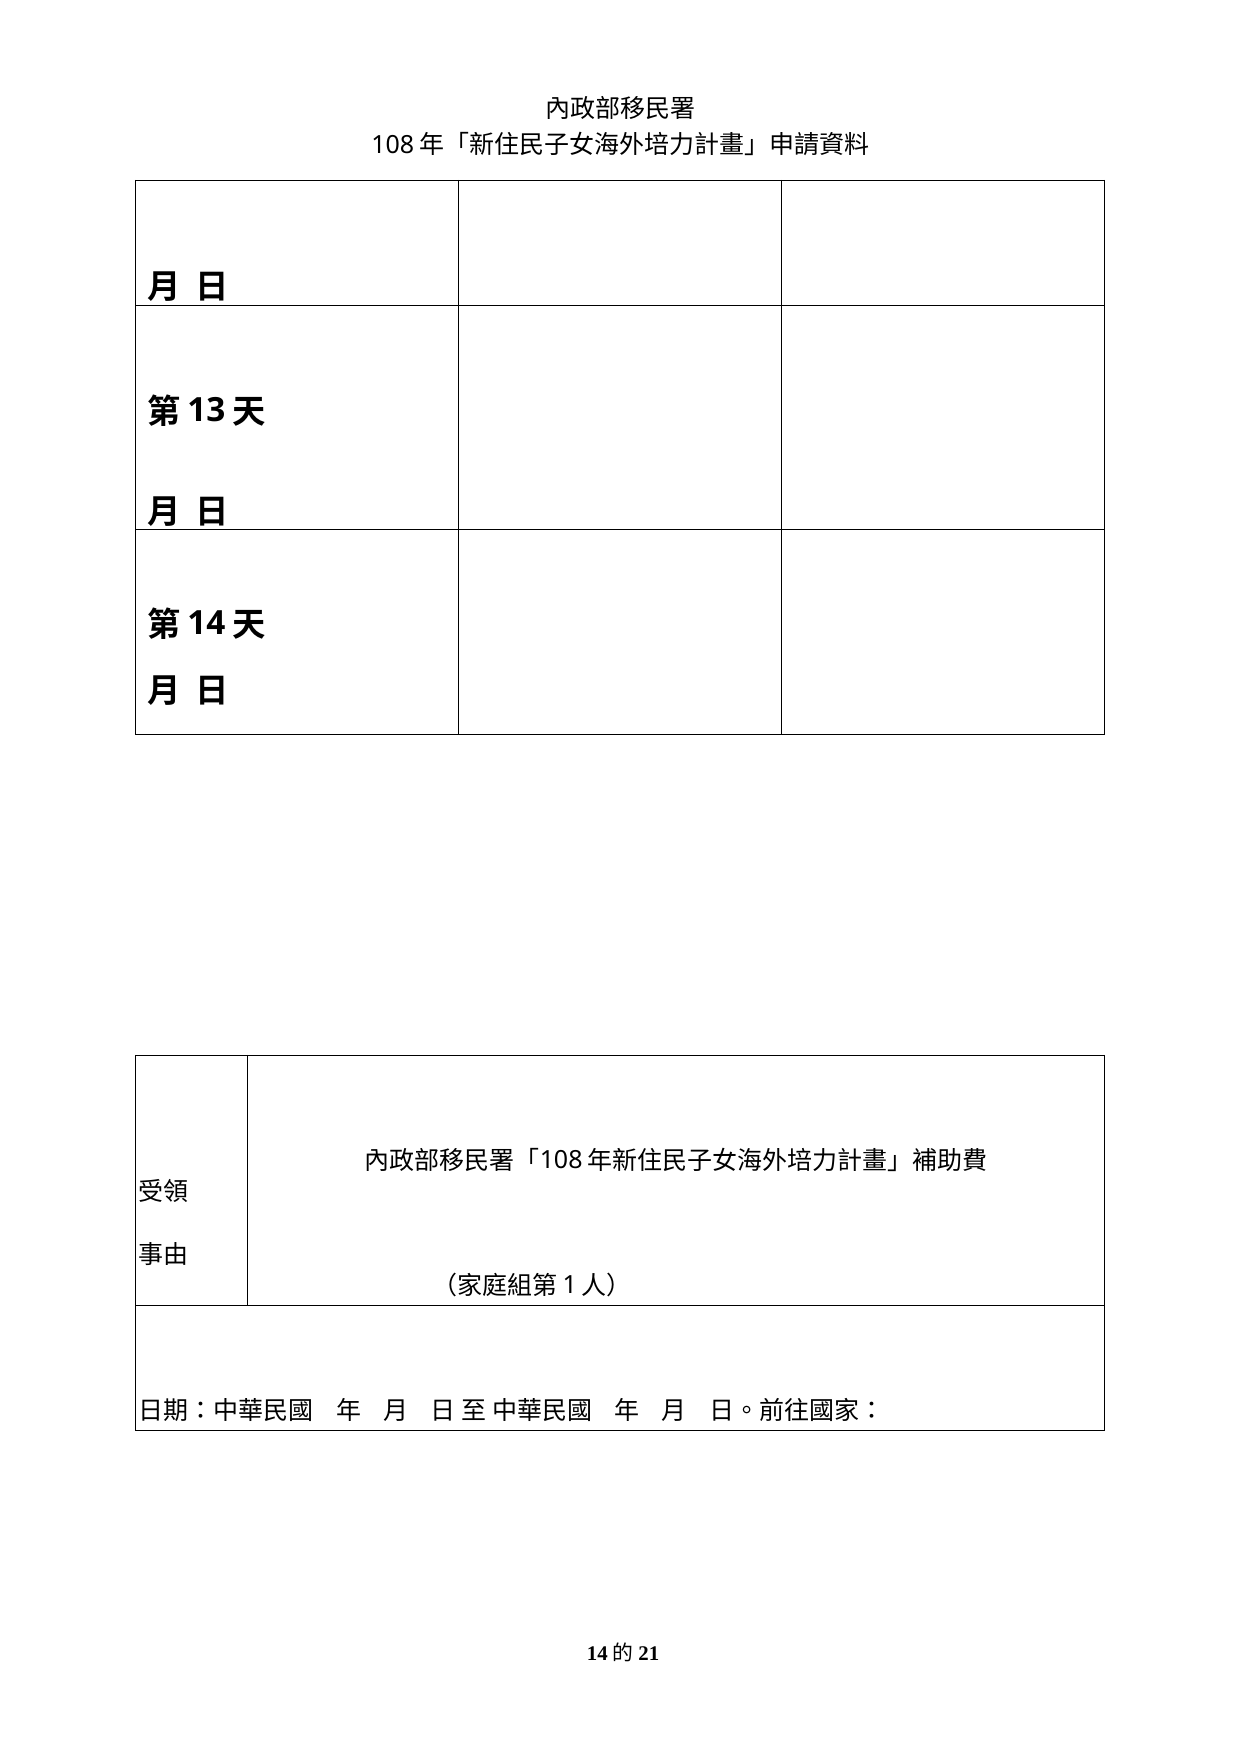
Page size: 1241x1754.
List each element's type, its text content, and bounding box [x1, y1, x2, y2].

table_cell 月 日 [136, 181, 458, 305]
table_header 內政部移民署「108年新住民子女海外培力計畫」補助費 （家庭組第1人） [248, 1056, 1104, 1304]
table_cell 日期：中華民國 年 月 日 至 中華民國 年 月 日。前往國家： [136, 1306, 1104, 1430]
table_cell [459, 181, 781, 305]
table_cell 第14天 月 日 [136, 530, 458, 734]
table_cell [782, 306, 1104, 529]
table_cell [782, 530, 1104, 734]
table_header 受領 事由 [136, 1056, 247, 1304]
table_cell [459, 530, 781, 734]
table_cell [782, 181, 1104, 305]
table_cell 第13天 月 日 [136, 306, 458, 529]
table_cell [459, 306, 781, 529]
